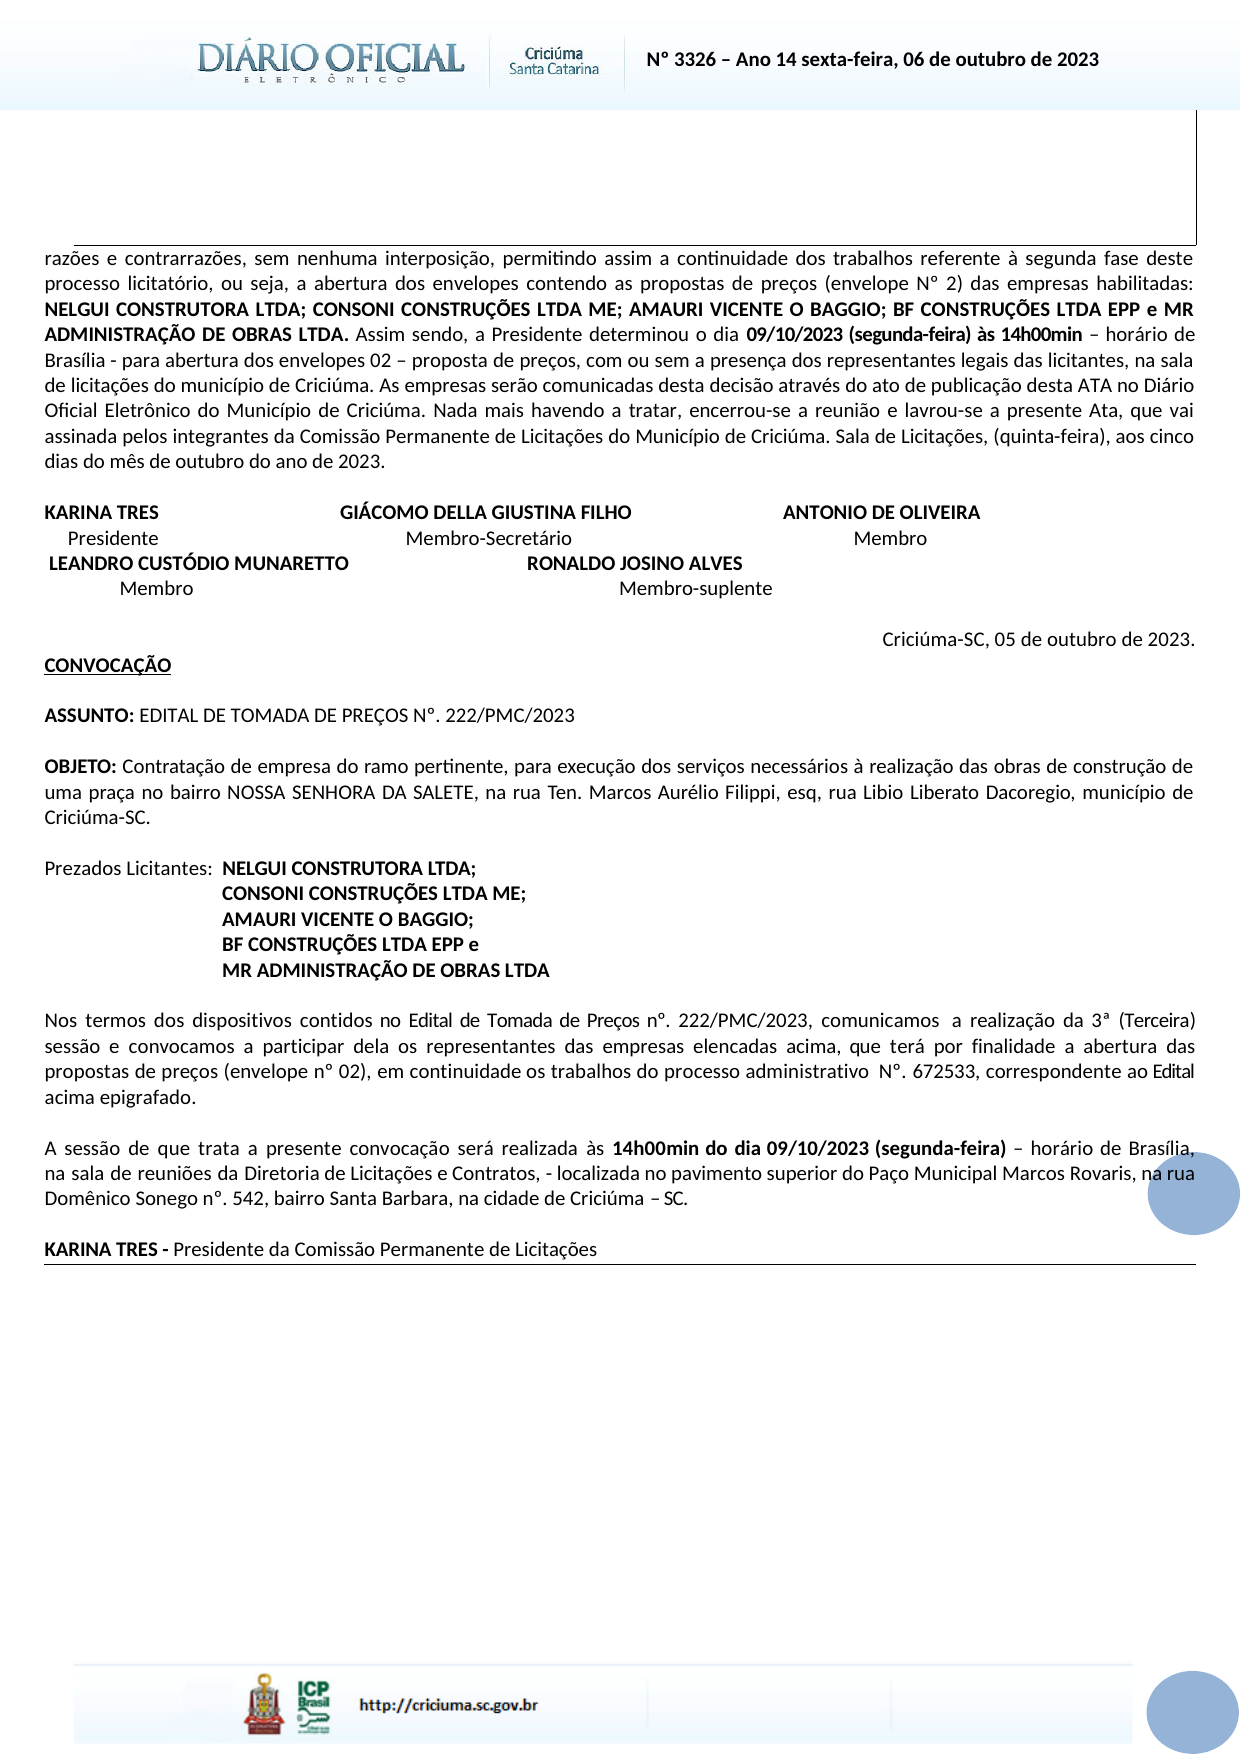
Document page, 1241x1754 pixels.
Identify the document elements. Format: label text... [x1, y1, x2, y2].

text CONSONI CONSTRUÇÕES LTDA ME; [29, 881, 1196, 906]
text A sessão de que trata a presente convocação será realizada às 14h00min do dia 09/10/2023 (segunda-feira) – horário de Brasília, na sala de reuniões da Diretoria de Licitações e Contratos, - localizada no pavimento superior do Paço Municipal Marcos Rovaris, na rua Domênico Sonego nº. 542, bairro Santa Barbara, na cidade de Criciúma – SC. [44, 1135, 1196, 1211]
text Prezados Licitantes: NELGUI CONSTRUTORA LTDA; [44, 855, 1196, 881]
text Criciúma-SC, 05 de outubro de 2023. [44, 626, 1196, 652]
text Nos termos dos dispositivos contidos no Edital de Tomada de Preços nº. 222/PMC/2023, comunicamos a realização da 3ª (Terceira) sessão e convocamos a participar dela os representantes das empresas elencadas acima, que terá por finalidade a abertura das propostas de preços (envelope nº 02), em continuidade os trabalhos do processo administrativo Nº. 672533, correspondente ao Edital acima epigrafado. [44, 1008, 1196, 1109]
text KARINA TRES GIÁCOMO DELLA GIUSTINA FILHO ANTONIO DE OLIVEIRA [44, 499, 1196, 525]
text OBJETO: Contratação de empresa do ramo pertinente, para execução dos serviços necessários à realização das obras de construção de uma praça no bairro NOSSA SENHORA DA SALETE, na rua Ten. Marcos Aurélio Filippi, esq, rua Libio Liberato Dacoregio, município de Criciúma-SC. [44, 753, 1196, 830]
text CONVOCAÇÃO [44, 652, 1196, 677]
text Presidente Membro-Secretário Membro [44, 525, 1196, 550]
text razões e contrarrazões, sem nenhuma interposição, permitindo assim a continuidade dos trabalhos referente à segunda fase deste processo licitatório, ou seja, a abertura dos envelopes contendo as propostas de preços (envelope Nº 2) das empresas habilitadas: NELGUI CONSTRUTORA LTDA; CONSONI CONSTRUÇÕES LTDA ME; AMAURI VICENTE O BAGGIO; BF CONSTRUÇÕES LTDA EPP e MR ADMINISTRAÇÃO DE OBRAS LTDA. Assim sendo, a Presidente determinou o dia 09/10/2023 (segunda-feira) às 14h00min – horário de Brasília - para abertura dos envelopes 02 – proposta de preços, com ou sem a presença dos representantes legais das licitantes, na sala de licitações do município de Criciúma. As empresas serão comunicadas desta decisão através do ato de publicação desta ATA no Diário Oficial Eletrônico do Município de Criciúma. Nada mais havendo a tratar, encerrou-se a reunião e lavrou-se a presente Ata, que vai assinada pelos integrantes da Comissão Permanente de Licitações do Município de Criciúma. Sala de Licitações, (quinta-feira), aos cinco dias do mês de outubro do ano de 2023. [44, 245, 1196, 474]
text Membro Membro-suplente [44, 576, 1196, 601]
text AMAURI VICENTE O BAGGIO; [29, 906, 1196, 931]
text LEANDRO CUSTÓDIO MUNARETTO RONALDO JOSINO ALVES [44, 550, 1196, 576]
text KARINA TRES - Presidente da Comissão Permanente de Licitações [44, 1236, 1196, 1264]
text BF CONSTRUÇÕES LTDA EPP e [29, 931, 1196, 957]
text ASSUNTO: EDITAL DE TOMADA DE PREÇOS Nº. 222/PMC/2023 [44, 703, 1196, 728]
text MR ADMINISTRAÇÃO DE OBRAS LTDA [29, 957, 1196, 982]
